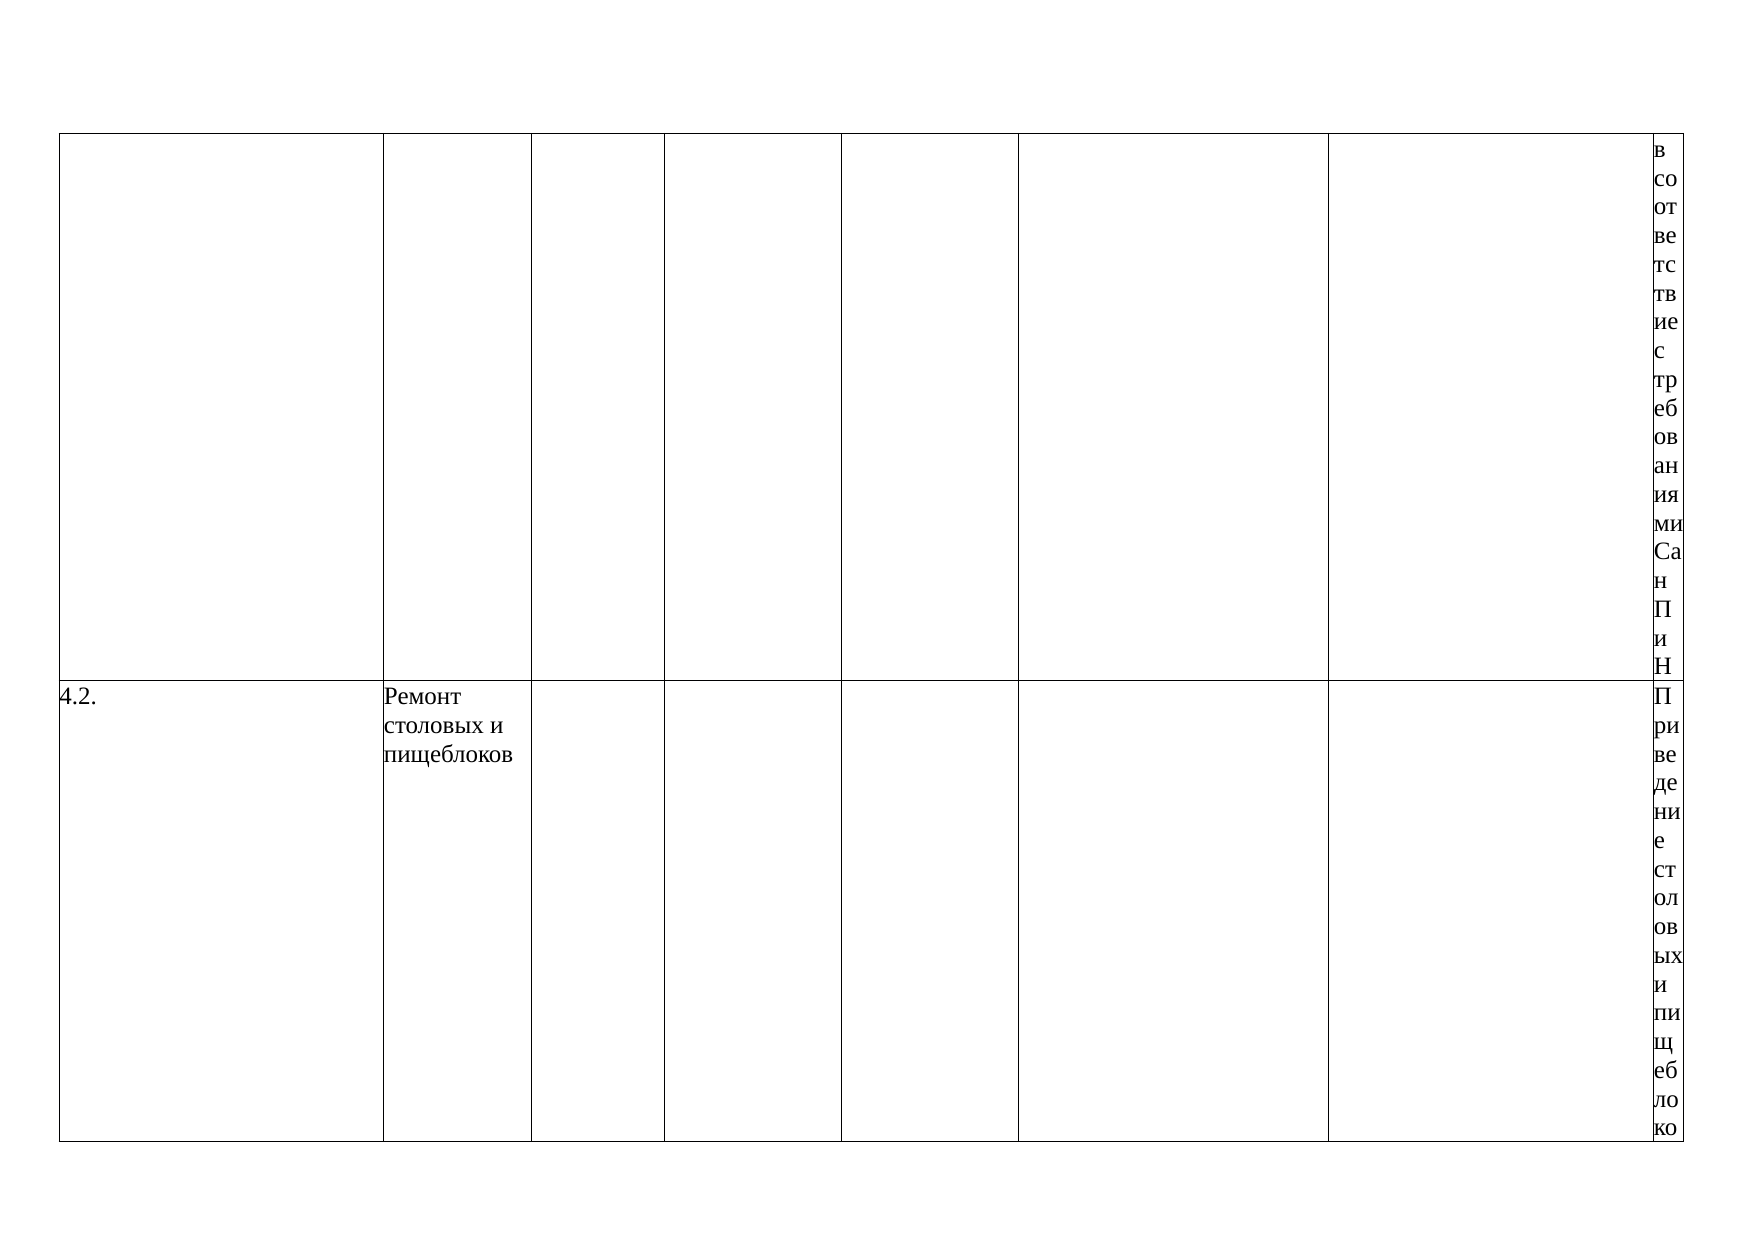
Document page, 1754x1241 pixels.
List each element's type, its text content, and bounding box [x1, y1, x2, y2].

table_cell [842, 134, 1018, 680]
table_cell [1019, 134, 1328, 680]
table_cell в соответствие с требованиями СанПиН [1654, 134, 1683, 680]
table_cell [665, 681, 841, 1141]
table_cell [842, 681, 1018, 1141]
table_cell [1329, 681, 1653, 1141]
table_cell [665, 134, 841, 680]
table_cell Приведение столовых и пищеблоко [1654, 681, 1683, 1141]
table_cell [60, 134, 383, 680]
table_cell [532, 134, 664, 680]
table_cell [1019, 681, 1328, 1141]
table_cell [384, 134, 531, 680]
table_cell [1329, 134, 1653, 680]
table_cell 4.2. [60, 681, 383, 1141]
table_cell Ремонт столовых и пищеблоков [384, 681, 531, 1141]
table_cell [532, 681, 664, 1141]
